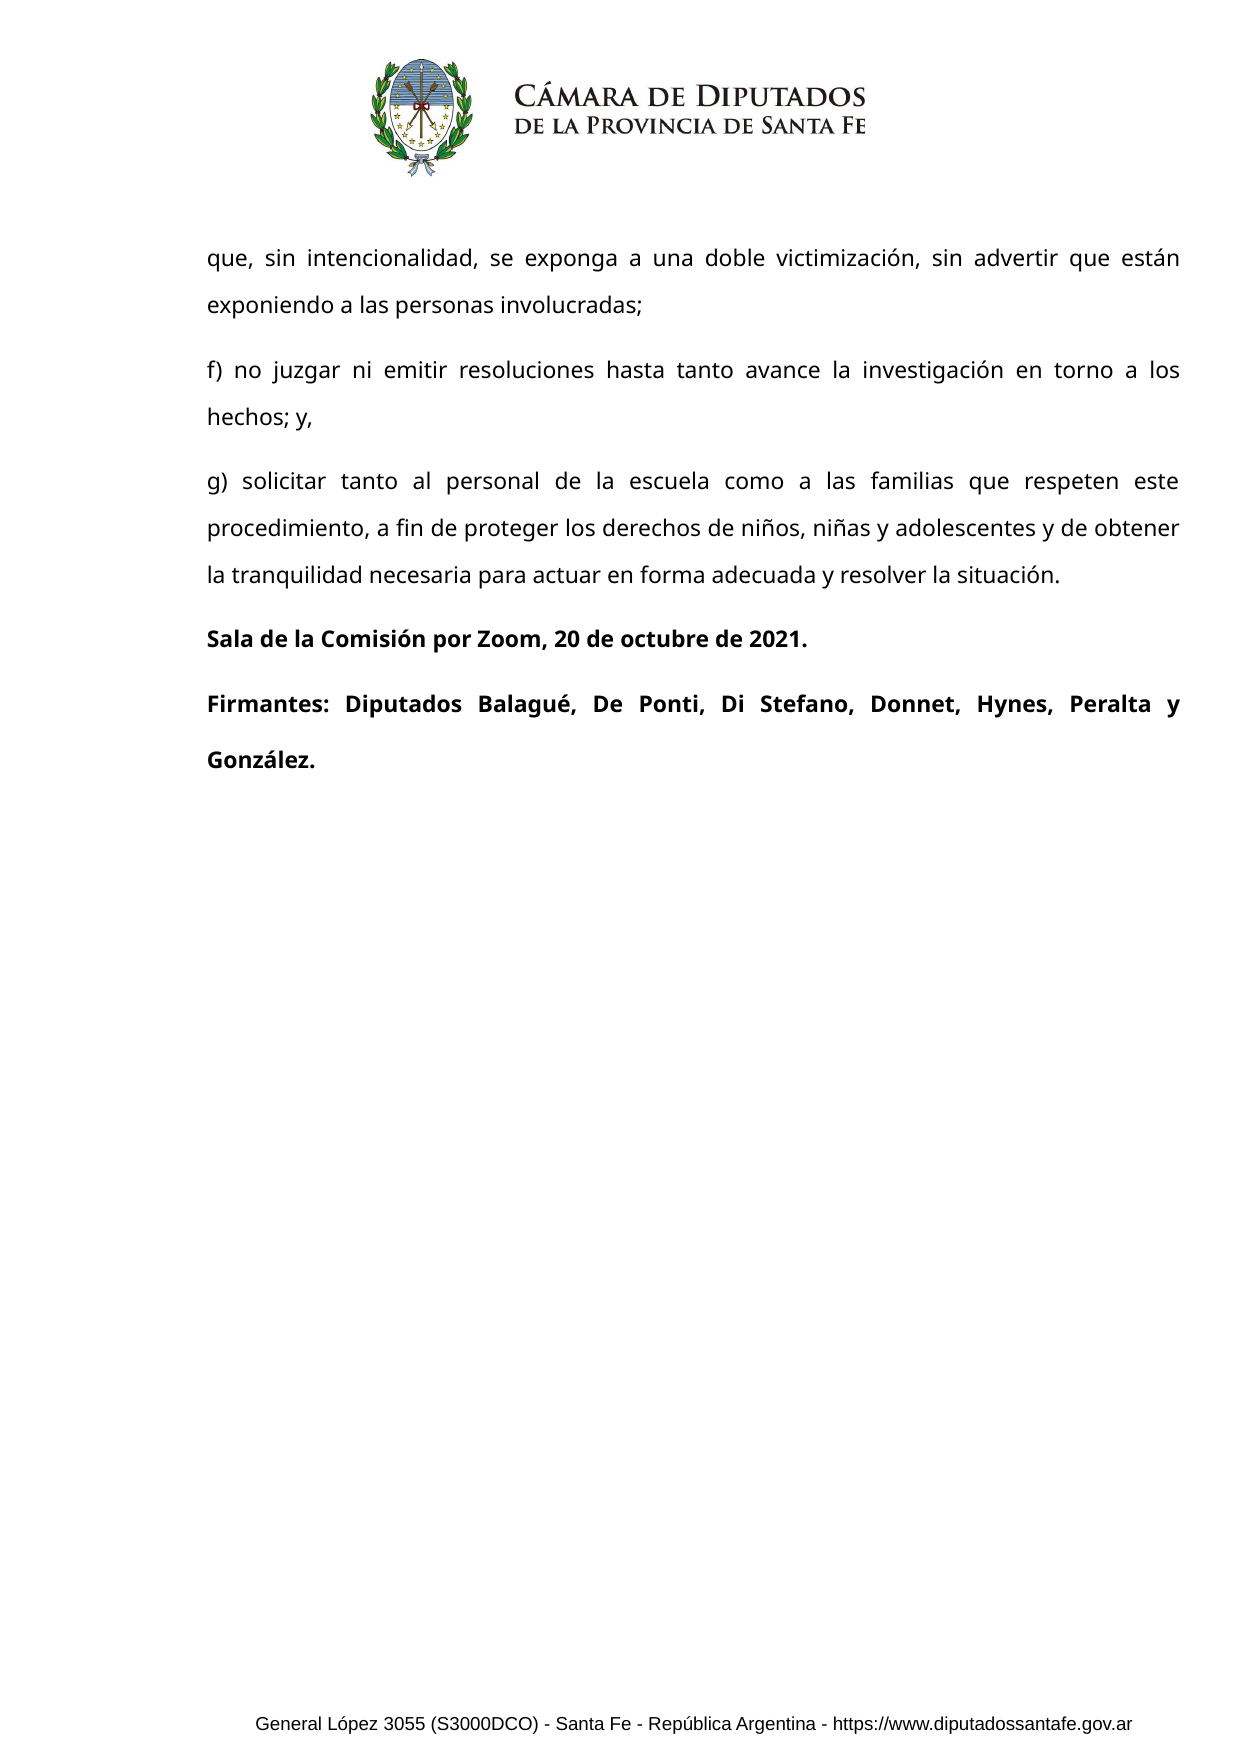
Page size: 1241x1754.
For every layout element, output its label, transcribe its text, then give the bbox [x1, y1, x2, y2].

text Sala de la Comisión por Zoom, 20 de octubre de 2021. [207, 623, 1181, 655]
text g) solicitar tanto al personal de la escuela como a las familias que respeten este procedimiento, a fin de proteger los derechos de niños, niñas y adolescentes y de obtener la tranquilidad necesaria para actuar en forma adecuada y resolver la situación. [207, 465, 1181, 590]
text que, sin intencionalidad, se exponga a una doble victimización, sin advertir que están exponiendo a las personas involucradas; [207, 242, 1181, 320]
text Firmantes: Diputados Balagué, De Ponti, Di Stefano, Donnet, Hynes, Peralta y González. [207, 688, 1181, 775]
text f) no juzgar ni emitir resoluciones hasta tanto avance la investigación en torno a los hechos; y, [207, 354, 1181, 432]
picture [370, 59, 866, 181]
